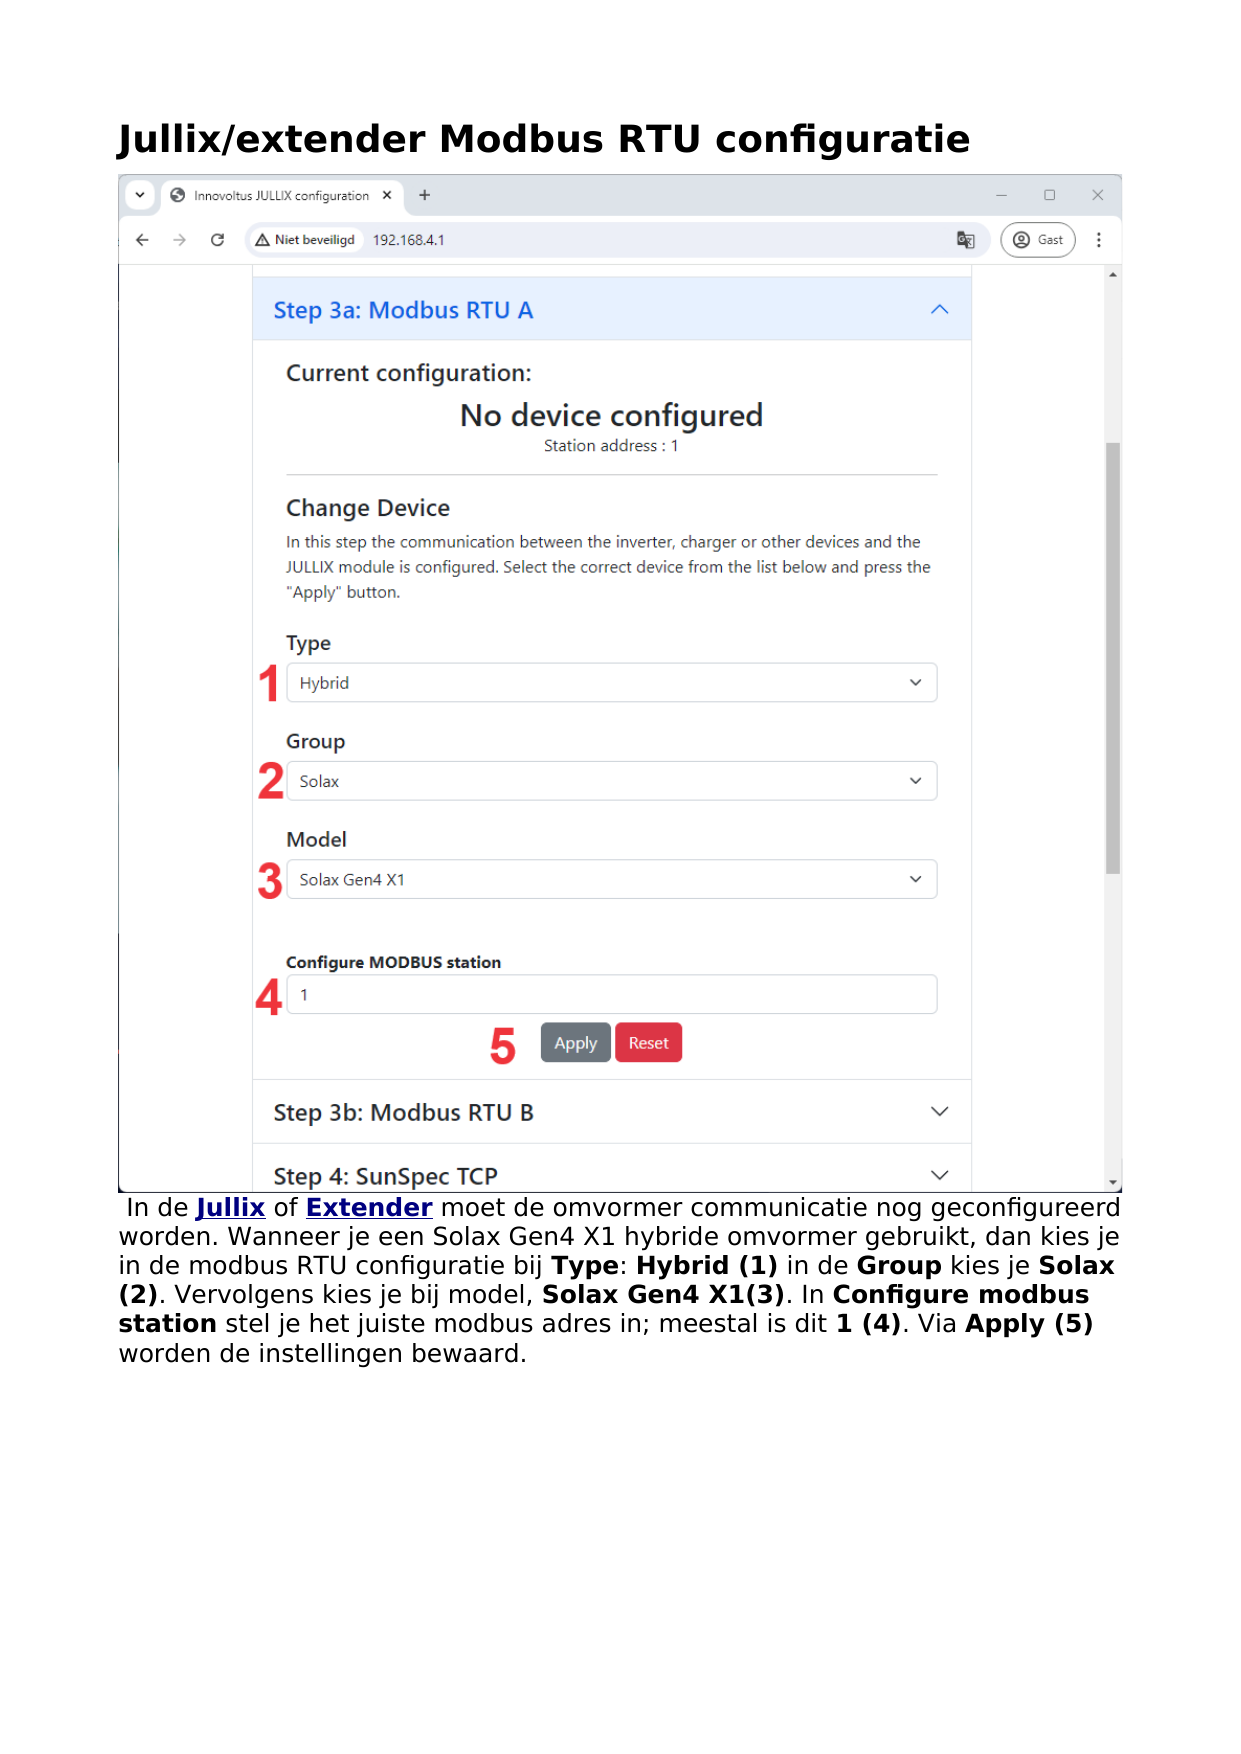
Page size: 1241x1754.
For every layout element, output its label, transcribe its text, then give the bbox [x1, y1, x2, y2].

subtitle Jullix/extender Modbus RTU configuratie [118, 118, 1122, 162]
text In de Jullix of Extender moet de omvormer communicatie nog geconfigureerd worden. Wanneer je een Solax Gen4 X1 hybride omvormer gebruikt, dan kies je in de modbus RTU configuratie bij Type: Hybrid (1) in de Group kies je Solax (2). Vervolgens kies je bij model, Solax Gen4 X1(3). In Configure modbus station stel je het juiste modbus adres in; meestal is dit 1 (4). Via Apply (5) worden de instellingen bewaard. [118, 1193, 1122, 1397]
picture [118, 174, 1123, 1193]
